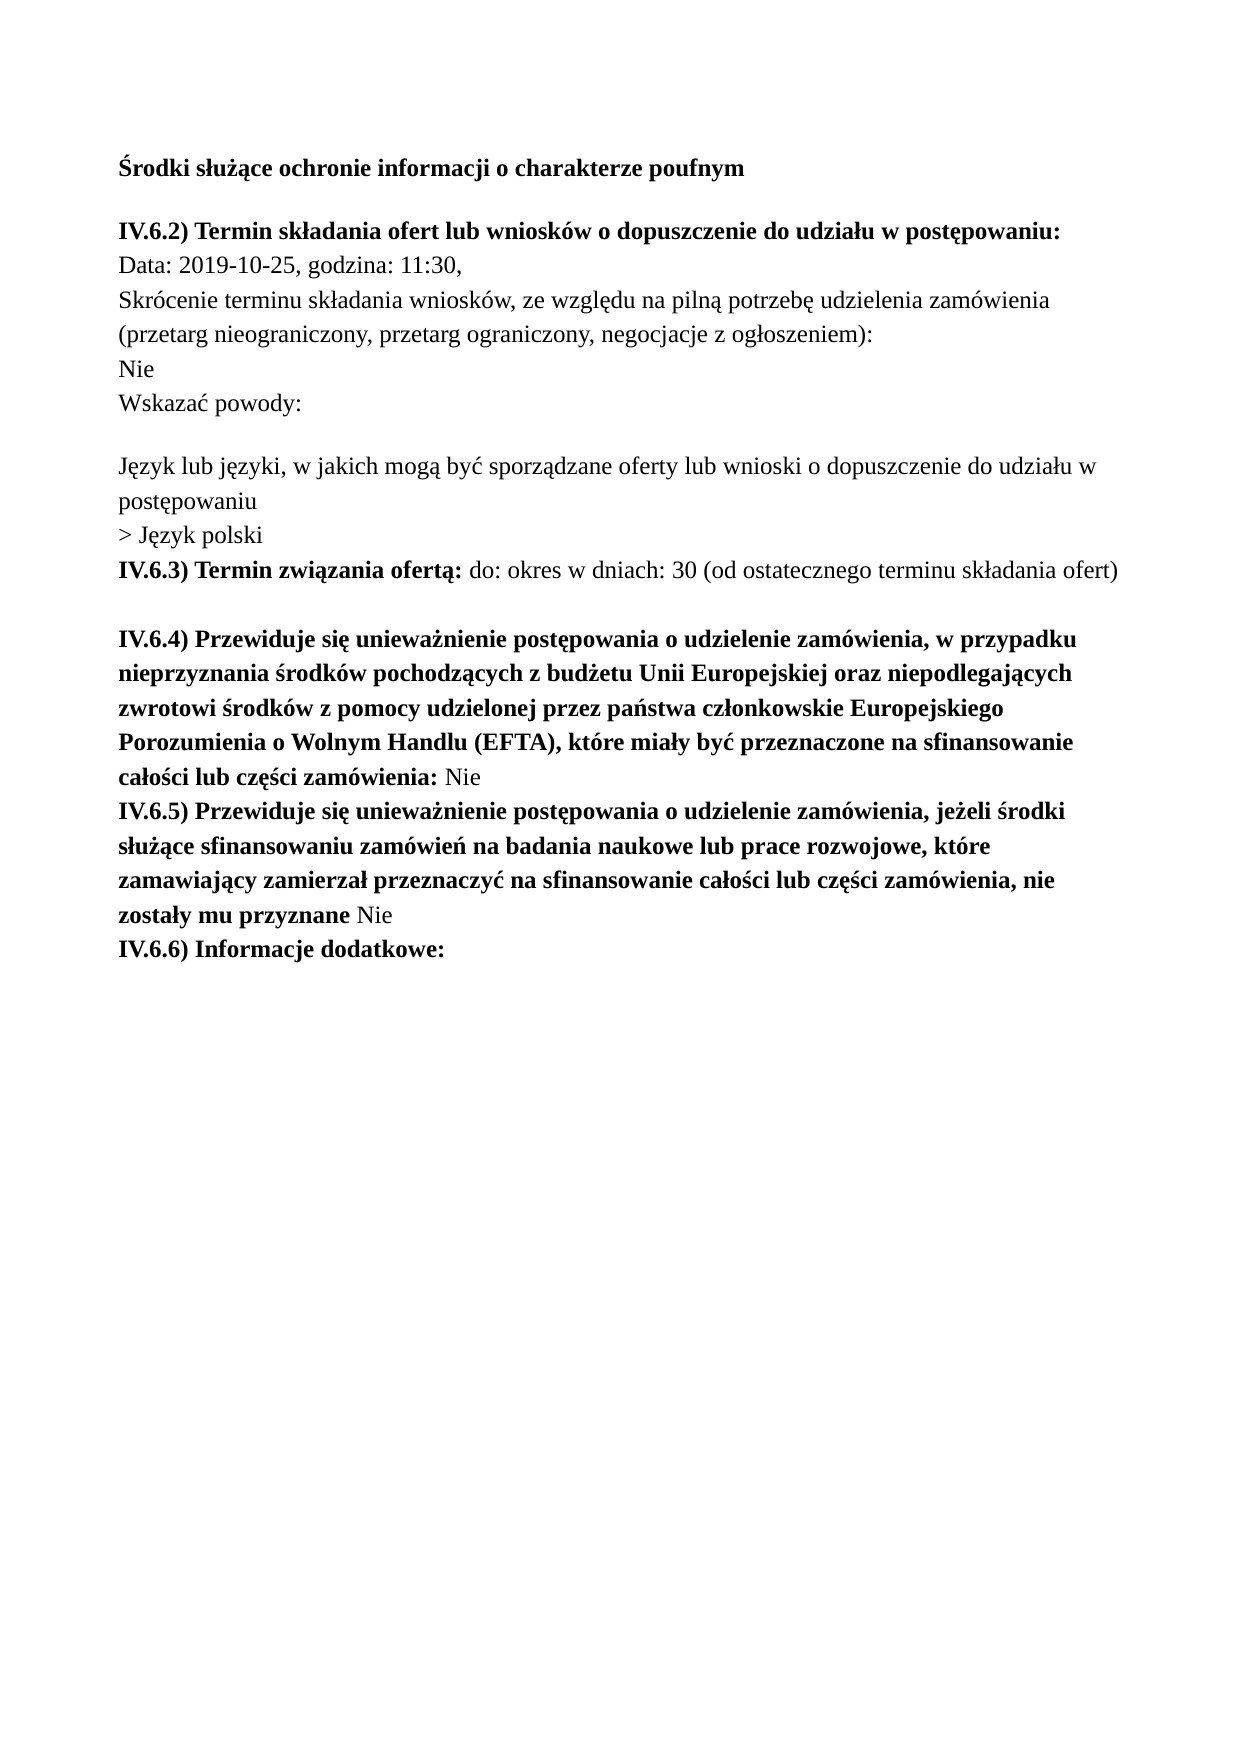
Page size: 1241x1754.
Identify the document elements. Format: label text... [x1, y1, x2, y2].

text Środki służące ochronie informacji o charakterze poufnym IV.6.2) Termin składania ofert lub wniosków o dopuszczenie do udziału w postępowaniu: Data: 2019-10-25, godzina: 11:30, Skrócenie terminu składania wniosków, ze względu na pilną potrzebę udzielenia zamówienia (przetarg nieograniczony, przetarg ograniczony, negocjacje z ogłoszeniem): Nie Wskazać powody: Język lub języki, w jakich mogą być sporządzane oferty lub wnioski o dopuszczenie do udziału w postępowaniu > Język polski IV.6.3) Termin związania ofertą: do: okres w dniach: 30 (od ostatecznego terminu składania ofert) IV.6.4) Przewiduje się unieważnienie postępowania o udzielenie zamówienia, w przypadku nieprzyznania środków pochodzących z budżetu Unii Europejskiej oraz niepodlegających zwrotowi środków z pomocy udzielonej przez państwa członkowskie Europejskiego Porozumienia o Wolnym Handlu (EFTA), które miały być przeznaczone na sfinansowanie całości lub części zamówienia: Nie IV.6.5) Przewiduje się unieważnienie postępowania o udzielenie zamówienia, jeżeli środki służące sfinansowaniu zamówień na badania naukowe lub prace rozwojowe, które zamawiający zamierzał przeznaczyć na sfinansowanie całości lub części zamówienia, nie zostały mu przyznane Nie IV.6.6) Informacje dodatkowe: [118, 118, 1122, 963]
